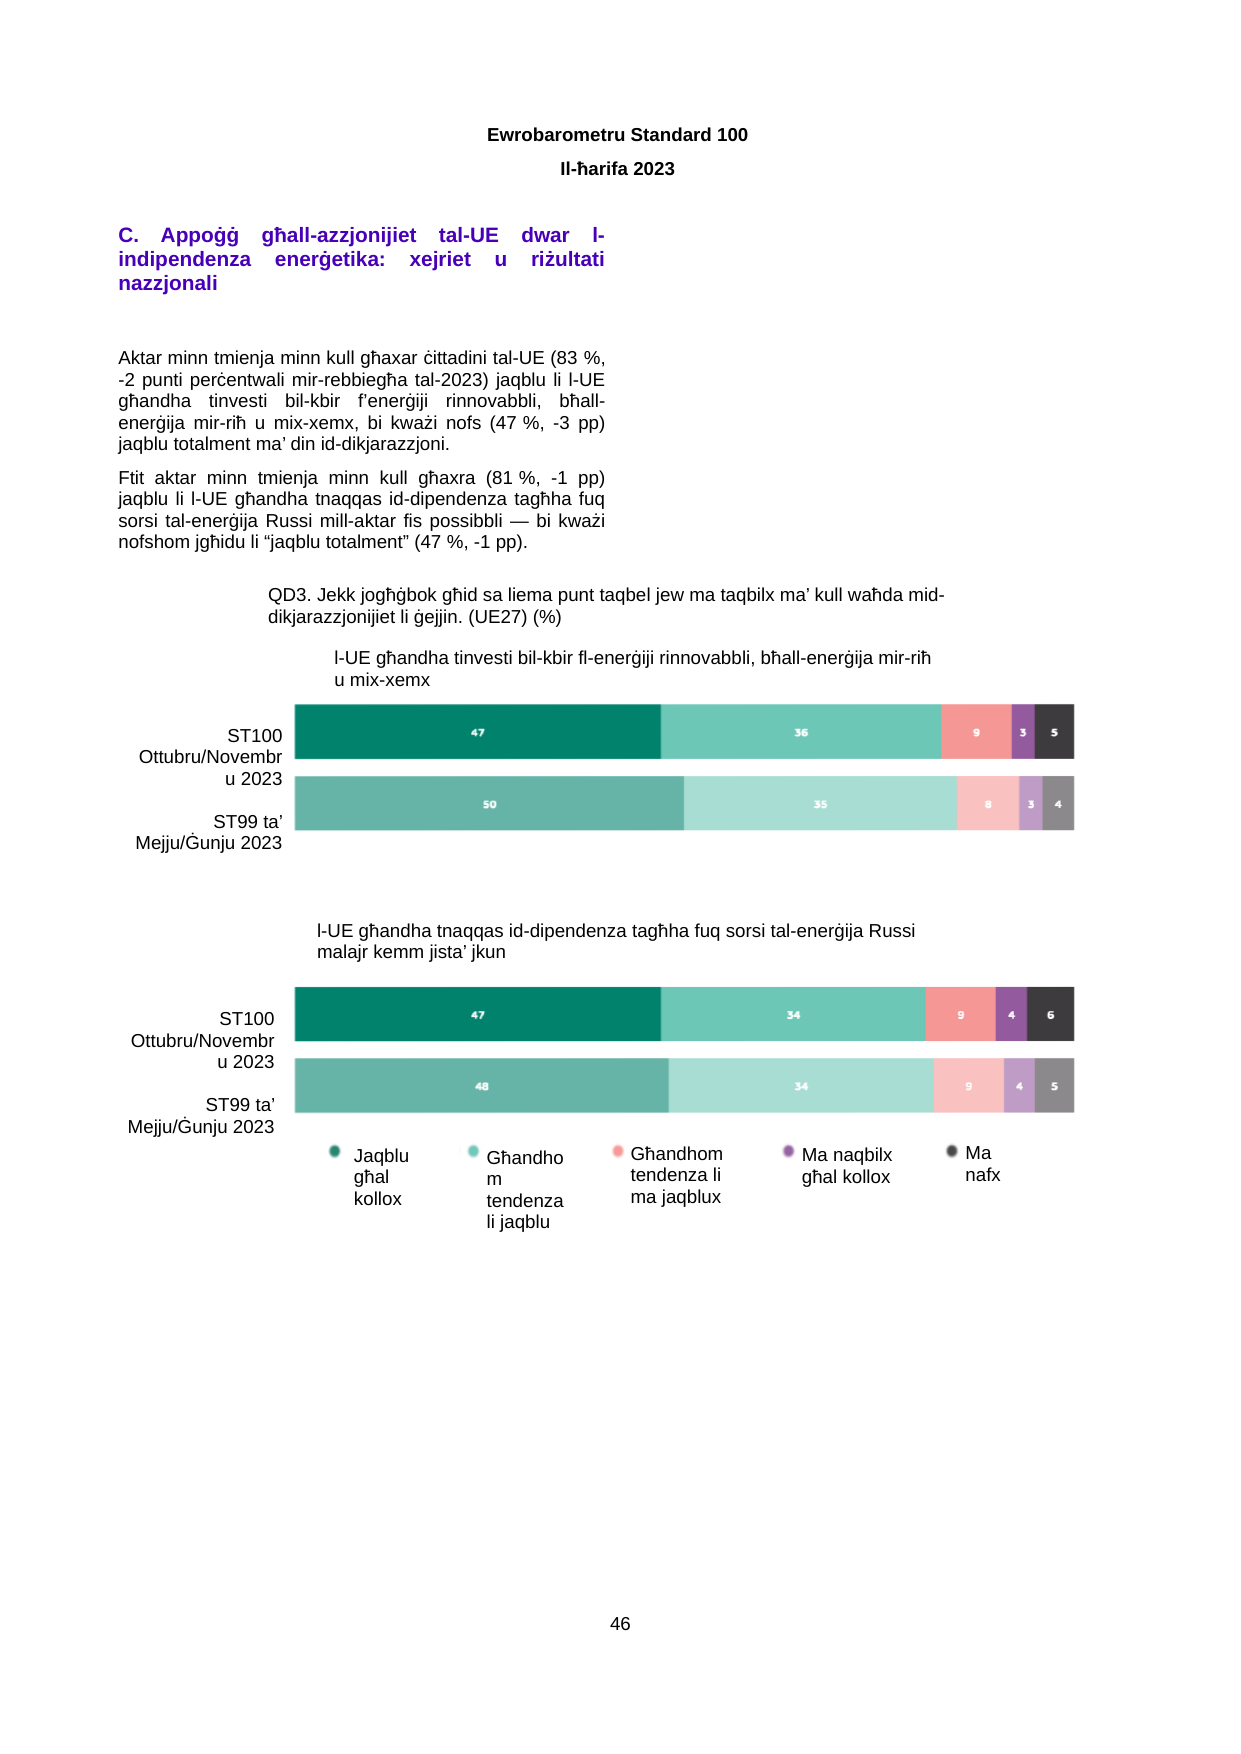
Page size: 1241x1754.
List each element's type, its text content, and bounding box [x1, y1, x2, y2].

text Ftit aktar minn tmienja minn kull għaxra (81 %, -1 pp) jaqblu li l-UE għandha tnaqqas id-dipendenza tagħha fuq sorsi tal-enerġija Russi mill-aktar fis possibbli — bi kważi nofshom jgħidu li “jaqblu totalment” (47 %, -1 pp). [118, 467, 605, 553]
picture [328, 1133, 961, 1170]
subtitle C. Appoġġ għall-azzjonijiet tal-UE dwar l-indipendenza enerġetika: xejriet u riżultati nazzjonali [118, 223, 605, 295]
picture [293, 695, 1079, 1118]
text Aktar minn tmienja minn kull għaxar ċittadini tal-UE (83 %, -2 punti perċentwali mir-rebbiegħa tal-2023) jaqblu li l-UE għandha tinvesti bil-kbir f’enerġiji rinnovabbli, bħall-enerġija mir-riħ u mix-xemx, bi kważi nofs (47 %, -3 pp) jaqblu totalment ma’ din id-dikjarazzjoni. [118, 347, 605, 455]
